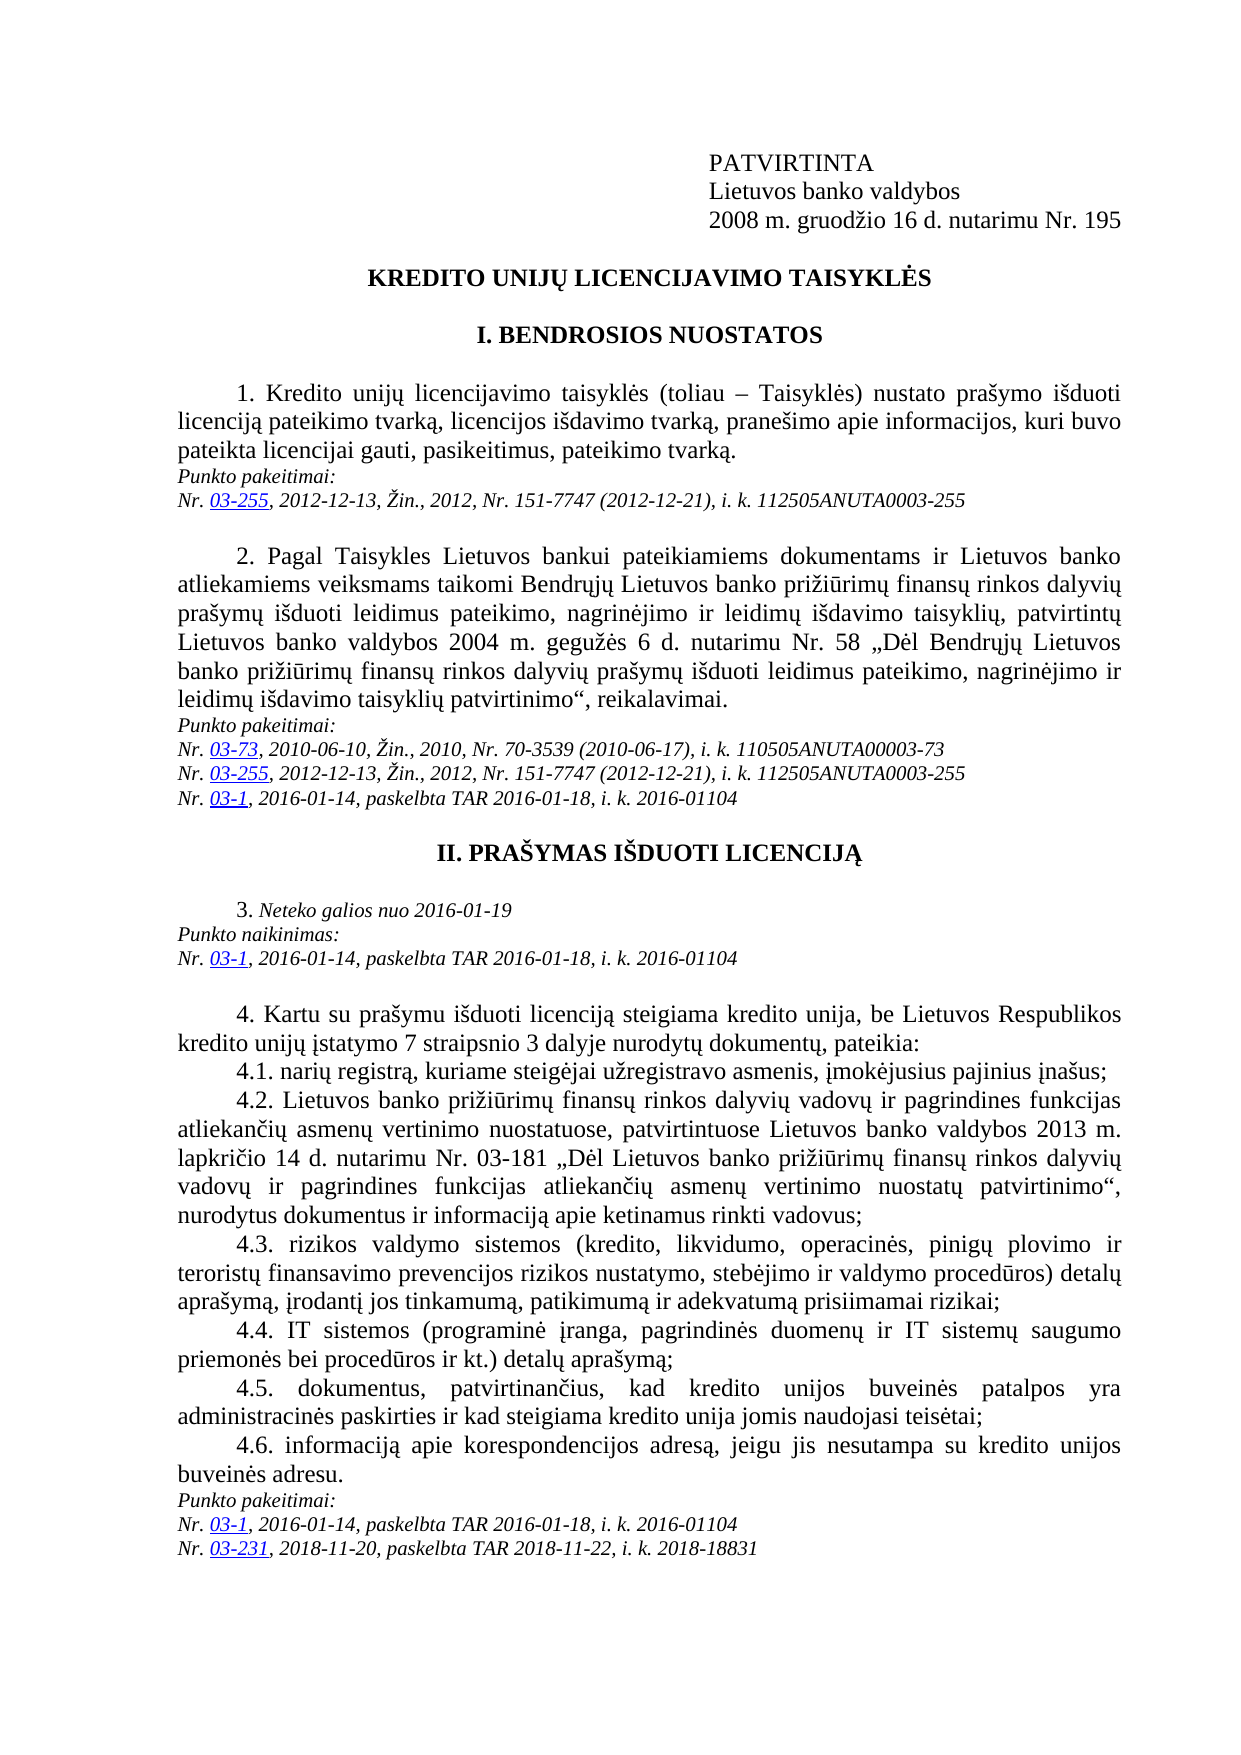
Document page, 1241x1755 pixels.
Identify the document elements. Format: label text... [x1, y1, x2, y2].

text Punkto naikinimas: [177, 922, 1122, 946]
text 4.6. informaciją apie korespondencijos adresą, jeigu jis nesutampa su kredito unijos buveinės adresu. [177, 1430, 1122, 1488]
text 4. Kartu su prašymu išduoti licenciją steigiama kredito unija, be Lietuvos Respublikos kredito unijų įstatymo 7 straipsnio 3 dalyje nurodytų dokumentų, pateikia: [177, 999, 1122, 1056]
text 4.1. narių registrą, kuriame steigėjai užregistravo asmenis, įmokėjusius pajinius įnašus; [177, 1056, 1122, 1085]
text KREDITO UNIJŲ LICENCIJAVIMO TAISYKLĖS [177, 263, 1122, 291]
text Punkto pakeitimai: [177, 713, 1122, 737]
text Nr. 03-1, 2016-01-14, paskelbta TAR 2016-01-18, i. k. 2016-01104 [177, 946, 1122, 970]
text 3. Neteko galios nuo 2016-01-19 [177, 896, 1122, 922]
text 4.5. dokumentus, patvirtinančius, kad kredito unijos buveinės patalpos yra administracinės paskirties ir kad steigiama kredito unija jomis naudojasi teisėtai; [177, 1373, 1122, 1430]
text 2008 m. gruodžio 16 d. nutarimu Nr. 195 [177, 205, 1122, 234]
text Punkto pakeitimai: [177, 1488, 1122, 1512]
text PATVIRTINTA [177, 148, 1122, 176]
text 4.3. rizikos valdymo sistemos (kredito, likvidumo, operacinės, pinigų plovimo ir teroristų finansavimo prevencijos rizikos nustatymo, stebėjimo ir valdymo procedūros) detalų aprašymą, įrodantį jos tinkamumą, patikimumą ir adekvatumą prisiimamai rizikai; [177, 1229, 1122, 1315]
text Nr. 03-1, 2016-01-14, paskelbta TAR 2016-01-18, i. k. 2016-01104 [177, 1512, 1122, 1536]
text Nr. 03-255, 2012-12-13, Žin., 2012, Nr. 151-7747 (2012-12-21), i. k. 112505ANUTA0003-255 [177, 488, 1122, 512]
text Nr. 03-231, 2018-11-20, paskelbta TAR 2018-11-22, i. k. 2018-18831 [177, 1536, 1122, 1560]
text 2. Pagal Taisykles Lietuvos bankui pateikiamiems dokumentams ir Lietuvos banko atliekamiems veiksmams taikomi Bendrųjų Lietuvos banko prižiūrimų finansų rinkos dalyvių prašymų išduoti leidimus pateikimo, nagrinėjimo ir leidimų išdavimo taisyklių, patvirtintų Lietuvos banko valdybos 2004 m. gegužės 6 d. nutarimu Nr. 58 „Dėl Bendrųjų Lietuvos banko prižiūrimų finansų rinkos dalyvių prašymų išduoti leidimus pateikimo, nagrinėjimo ir leidimų išdavimo taisyklių patvirtinimo“, reikalavimai. [177, 541, 1122, 713]
text Lietuvos banko valdybos [177, 176, 1122, 205]
text 1. Kredito unijų licencijavimo taisyklės (toliau – Taisyklės) nustato prašymo išduoti licenciją pateikimo tvarką, licencijos išdavimo tvarką, pranešimo apie informacijos, kuri buvo pateikta licencijai gauti, pasikeitimus, pateikimo tvarką. [177, 378, 1122, 464]
text 4.2. Lietuvos banko prižiūrimų finansų rinkos dalyvių vadovų ir pagrindines funkcijas atliekančių asmenų vertinimo nuostatuose, patvirtintuose Lietuvos banko valdybos 2013 m. lapkričio 14 d. nutarimu Nr. 03-181 „Dėl Lietuvos banko prižiūrimų finansų rinkos dalyvių vadovų ir pagrindines funkcijas atliekančių asmenų vertinimo nuostatų patvirtinimo“, nurodytus dokumentus ir informaciją apie ketinamus rinkti vadovus; [177, 1085, 1122, 1229]
text II. PRAŠYMAS IŠDUOTI LICENCIJĄ [177, 838, 1122, 867]
text 4.4. IT sistemos (programinė įranga, pagrindinės duomenų ir IT sistemų saugumo priemonės bei procedūros ir kt.) detalų aprašymą; [177, 1315, 1122, 1373]
text Nr. 03-73, 2010-06-10, Žin., 2010, Nr. 70-3539 (2010-06-17), i. k. 110505ANUTA00003-73 [177, 737, 1122, 761]
text Punkto pakeitimai: [177, 464, 1122, 488]
text Nr. 03-1, 2016-01-14, paskelbta TAR 2016-01-18, i. k. 2016-01104 [177, 785, 1122, 809]
text I. BENDROSIOS NUOSTATOS [177, 320, 1122, 349]
text Nr. 03-255, 2012-12-13, Žin., 2012, Nr. 151-7747 (2012-12-21), i. k. 112505ANUTA0003-255 [177, 761, 1122, 785]
